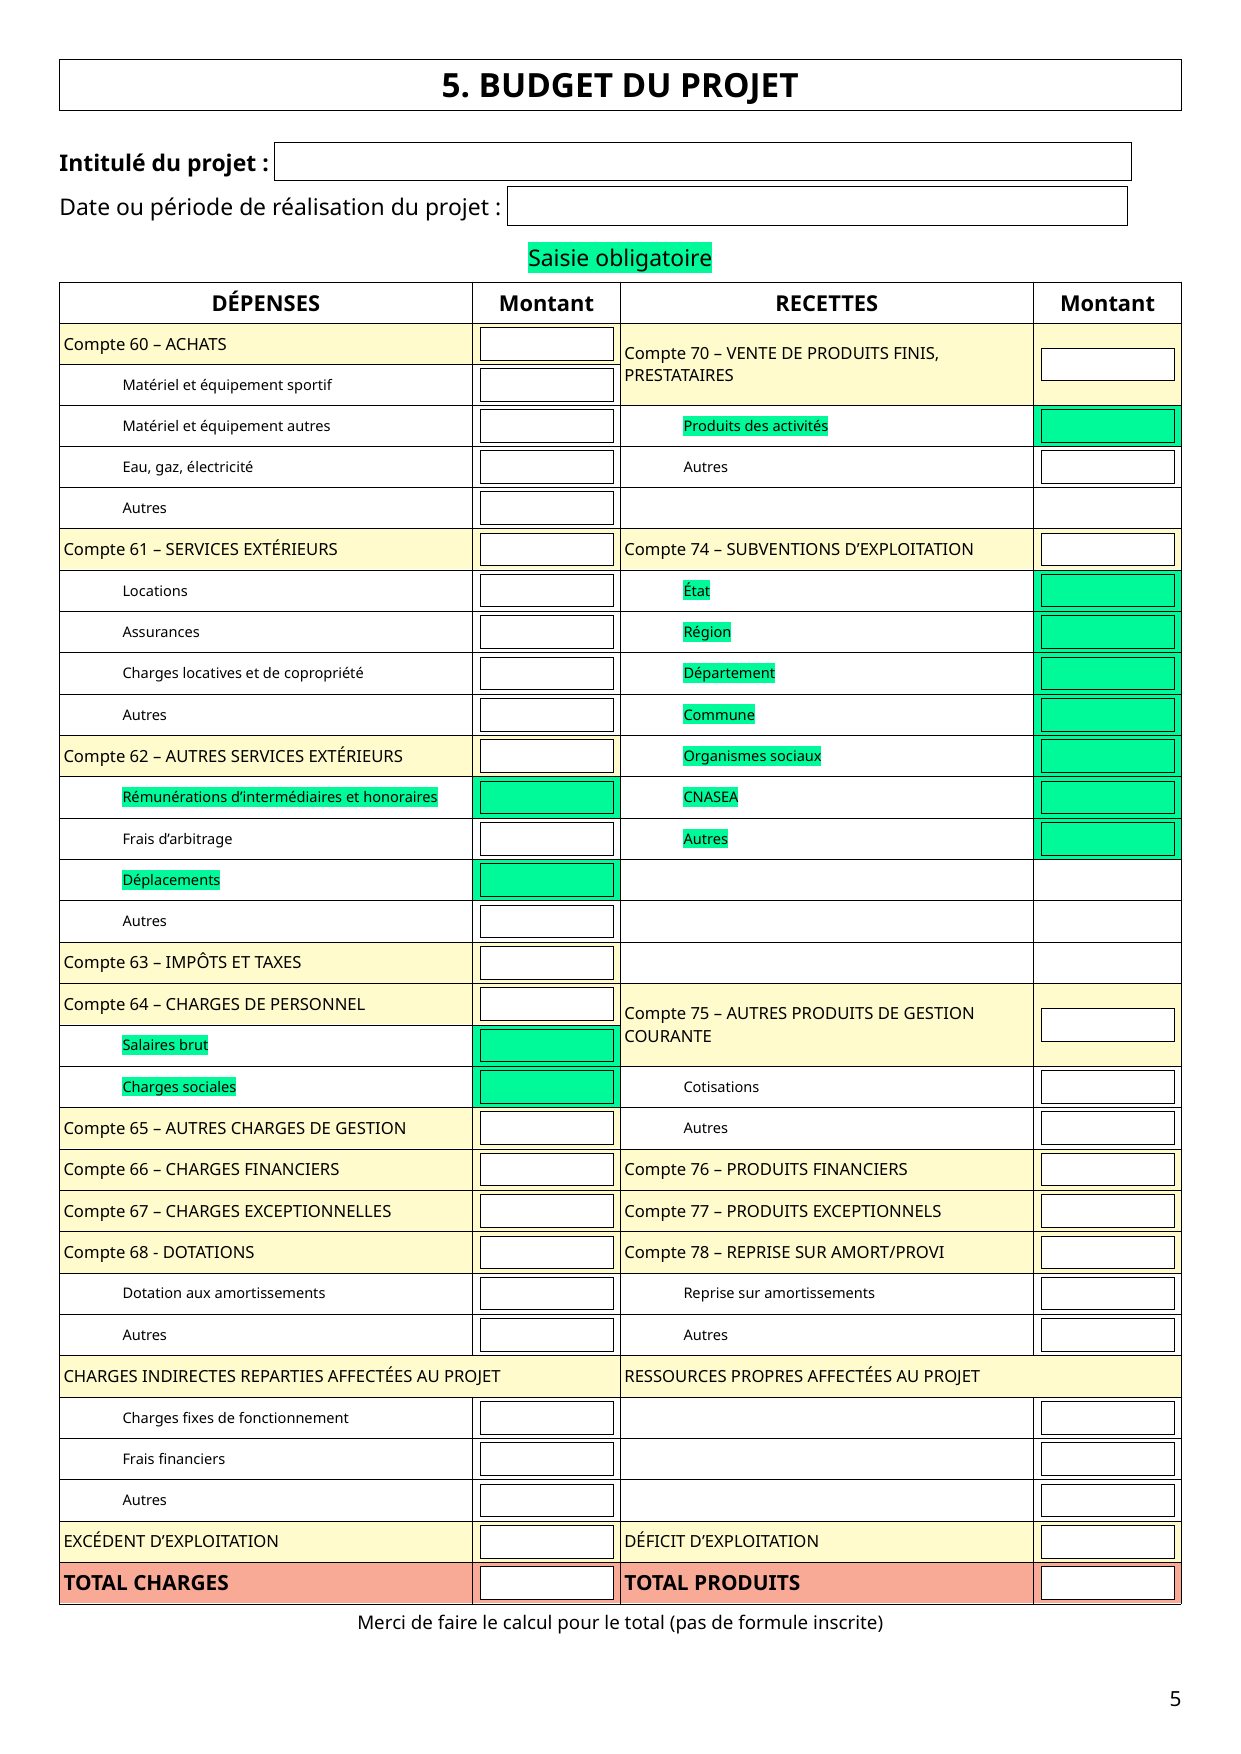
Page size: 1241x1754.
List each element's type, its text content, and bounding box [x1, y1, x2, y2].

table_cell [1034, 736, 1181, 776]
table_cell Autres [621, 1108, 1033, 1148]
table_cell DÉFICIT D’EXPLOITATION [621, 1522, 1033, 1562]
table_cell [473, 901, 620, 942]
table_cell Autres [621, 819, 1033, 859]
table_cell Charges fixes de fonctionnement [60, 1398, 472, 1438]
table_cell État [621, 571, 1033, 611]
table_cell Compte 70 – VENTE DE PRODUITS FINIS, PRESTATAIRES [621, 324, 1033, 405]
table_cell [473, 447, 620, 487]
table_cell [473, 1480, 620, 1521]
table_cell [473, 529, 620, 569]
table_cell Frais financiers [60, 1439, 472, 1479]
table_cell [473, 943, 620, 983]
table_cell [473, 736, 620, 776]
table_cell [1034, 324, 1181, 405]
table_cell Matériel et équipement sportif [60, 365, 472, 405]
table_cell [473, 1439, 620, 1479]
table_cell [621, 1439, 1033, 1479]
table_cell RESSOURCES PROPRES AFFECTÉES AU PROJET [621, 1356, 1181, 1397]
table_cell Autres [621, 447, 1033, 487]
table_cell Compte 77 – PRODUITS EXCEPTIONNELS [621, 1191, 1033, 1231]
table_cell Frais d’arbitrage [60, 819, 472, 859]
table_cell [621, 1480, 1033, 1521]
text Intitulé du projet : [59, 142, 274, 180]
text Saisie obligatoire [59, 242, 1181, 273]
table_cell [1034, 612, 1181, 652]
table_cell [621, 943, 1033, 983]
table_cell [1034, 1480, 1181, 1521]
table_cell [473, 488, 620, 528]
table_cell Compte 66 – CHARGES FINANCIERS [60, 1150, 472, 1190]
table_cell [1034, 447, 1181, 487]
table_cell [621, 1398, 1033, 1438]
table_cell [473, 1315, 620, 1355]
text [1132, 142, 1181, 180]
table_cell [473, 860, 620, 900]
table_cell Compte 75 – AUTRES PRODUITS DE GESTION COURANTE [621, 984, 1033, 1066]
table_cell [1034, 529, 1181, 569]
table_cell Autres [60, 901, 472, 942]
text [1128, 186, 1181, 225]
table_cell Compte 63 – IMPÔTS ET TAXES [60, 943, 472, 983]
table_cell [473, 1191, 620, 1231]
table_cell Compte 76 – PRODUITS FINANCIERS [621, 1150, 1033, 1190]
table_cell [1034, 1191, 1181, 1231]
table_cell EXCÉDENT D’EXPLOITATION [60, 1522, 472, 1562]
table_cell [473, 612, 620, 652]
table_cell [1034, 1315, 1181, 1355]
table_cell [1034, 653, 1181, 694]
table_cell Compte 64 – CHARGES DE PERSONNEL [60, 984, 472, 1024]
table_cell [1034, 1439, 1181, 1479]
table_cell [1034, 695, 1181, 735]
table_cell [473, 1563, 620, 1603]
table_cell [473, 406, 620, 446]
text Date ou période de réalisation du projet : [59, 186, 507, 225]
table_cell [1034, 901, 1181, 942]
table_cell Compte 67 – CHARGES EXCEPTIONNELLES [60, 1191, 472, 1231]
table_cell Région [621, 612, 1033, 652]
table_cell Autres [60, 488, 472, 528]
table_cell [1034, 1150, 1181, 1190]
text Merci de faire le calcul pour le total (pas de formule inscrite) [59, 1609, 1181, 1635]
table_cell Compte 78 – REPRISE SUR AMORT/PROVI [621, 1232, 1033, 1273]
table_cell Produits des activités [621, 406, 1033, 446]
table_cell Salaires brut [60, 1026, 472, 1066]
table_cell [473, 984, 620, 1024]
table_cell [1034, 1522, 1181, 1562]
text 5. BUDGET DU PROJET [60, 60, 1181, 110]
table_cell Autres [60, 1480, 472, 1521]
table_cell [1034, 571, 1181, 611]
table_cell [473, 653, 620, 694]
table_cell Compte 60 – ACHATS [60, 324, 472, 364]
table_cell [1034, 1232, 1181, 1273]
table_cell [621, 860, 1033, 900]
table_cell TOTAL PRODUITS [621, 1563, 1033, 1603]
table_cell [473, 819, 620, 859]
table_cell [473, 1232, 620, 1273]
table_cell [1034, 1398, 1181, 1438]
table_cell Reprise sur amortissements [621, 1274, 1033, 1314]
table_cell [621, 488, 1033, 528]
table_header Montant [473, 283, 620, 323]
table_cell [1034, 406, 1181, 446]
table_cell Dotation aux amortissements [60, 1274, 472, 1314]
table_header DÉPENSES [60, 283, 472, 323]
table_cell Compte 74 – SUBVENTIONS D’EXPLOITATION [621, 529, 1033, 569]
table_cell Locations [60, 571, 472, 611]
table_cell Organismes sociaux [621, 736, 1033, 776]
table_cell [473, 1150, 620, 1190]
table_cell Matériel et équipement autres [60, 406, 472, 446]
table_cell [1034, 1067, 1181, 1107]
table_cell [473, 695, 620, 735]
table_cell [1034, 943, 1181, 983]
table_cell [621, 901, 1033, 942]
table_header Montant [1034, 283, 1181, 323]
table_cell [1034, 984, 1181, 1066]
table_cell [473, 1398, 620, 1438]
table_cell [473, 1108, 620, 1148]
table_cell Charges sociales [60, 1067, 472, 1107]
table_cell Autres [60, 695, 472, 735]
table_cell TOTAL CHARGES [60, 1563, 472, 1603]
table_header RECETTES [621, 283, 1033, 323]
table_cell [1034, 1108, 1181, 1148]
table_cell Commune [621, 695, 1033, 735]
table_cell [1034, 1274, 1181, 1314]
table_cell [1034, 860, 1181, 900]
table_cell [473, 365, 620, 405]
table_cell Compte 61 – SERVICES EXTÉRIEURS [60, 529, 472, 569]
table_cell Compte 68 - DOTATIONS [60, 1232, 472, 1273]
table_cell CHARGES INDIRECTES REPARTIES AFFECTÉES AU PROJET [60, 1356, 620, 1397]
table_cell Autres [621, 1315, 1033, 1355]
table_cell Compte 62 – AUTRES SERVICES EXTÉRIEURS [60, 736, 472, 776]
table_cell [473, 1274, 620, 1314]
table_cell [473, 571, 620, 611]
table_cell Département [621, 653, 1033, 694]
table_cell [1034, 819, 1181, 859]
table_cell [1034, 777, 1181, 818]
table_cell Compte 65 – AUTRES CHARGES DE GESTION [60, 1108, 472, 1148]
table_cell [473, 1067, 620, 1107]
table_cell [473, 1026, 620, 1066]
table_cell Déplacements [60, 860, 472, 900]
table_cell [1034, 1563, 1181, 1603]
table_cell Charges locatives et de copropriété [60, 653, 472, 694]
table_cell Cotisations [621, 1067, 1033, 1107]
table_cell [473, 324, 620, 364]
table_cell [473, 1522, 620, 1562]
table_cell Autres [60, 1315, 472, 1355]
table_cell [1034, 488, 1181, 528]
table_cell [473, 777, 620, 818]
table_cell Eau, gaz, électricité [60, 447, 472, 487]
table_cell Rémunérations d’intermédiaires et honoraires [60, 777, 472, 818]
table_cell Assurances [60, 612, 472, 652]
table_cell CNASEA [621, 777, 1033, 818]
